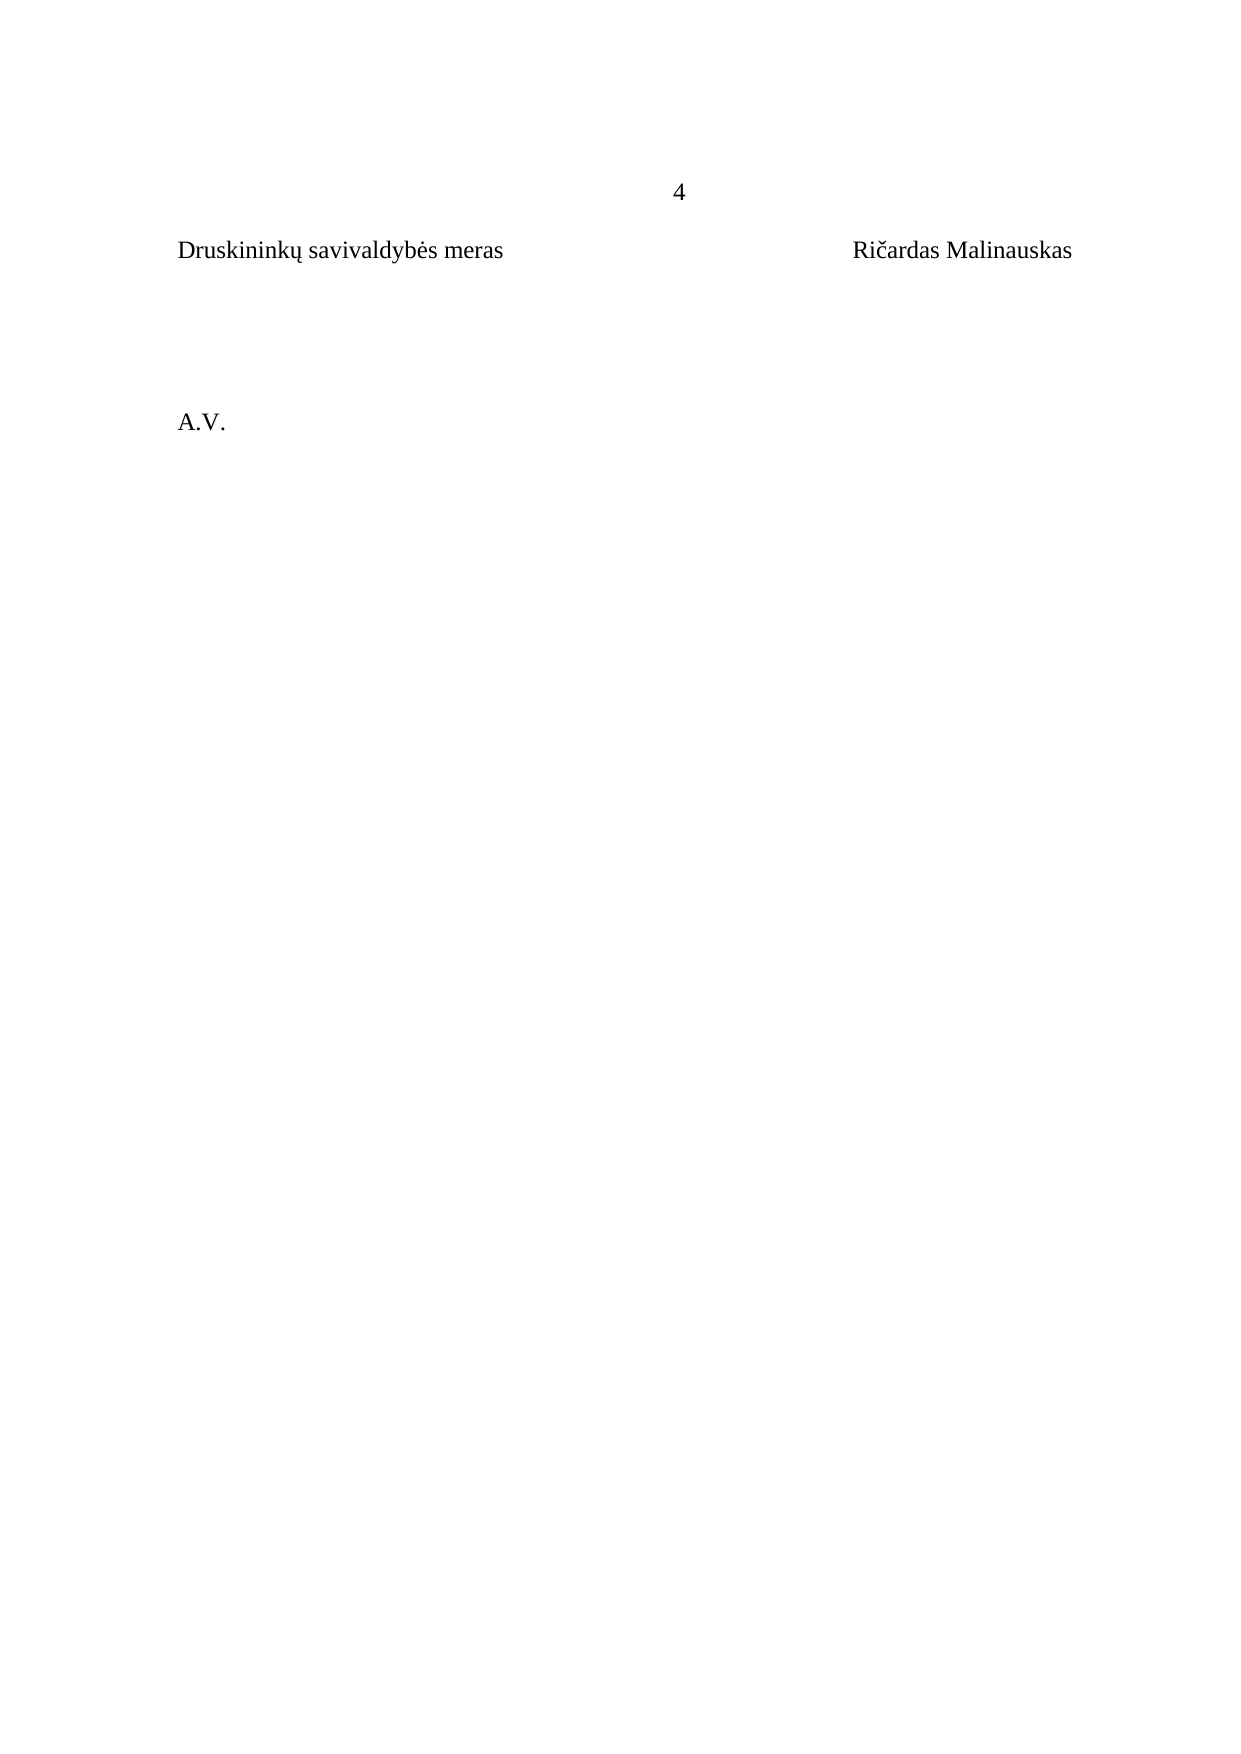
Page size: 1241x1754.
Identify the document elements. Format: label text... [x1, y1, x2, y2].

text Druskininkų savivaldybės meras Ričardas Malinauskas [177, 235, 1181, 263]
text A.V. [177, 407, 1181, 436]
